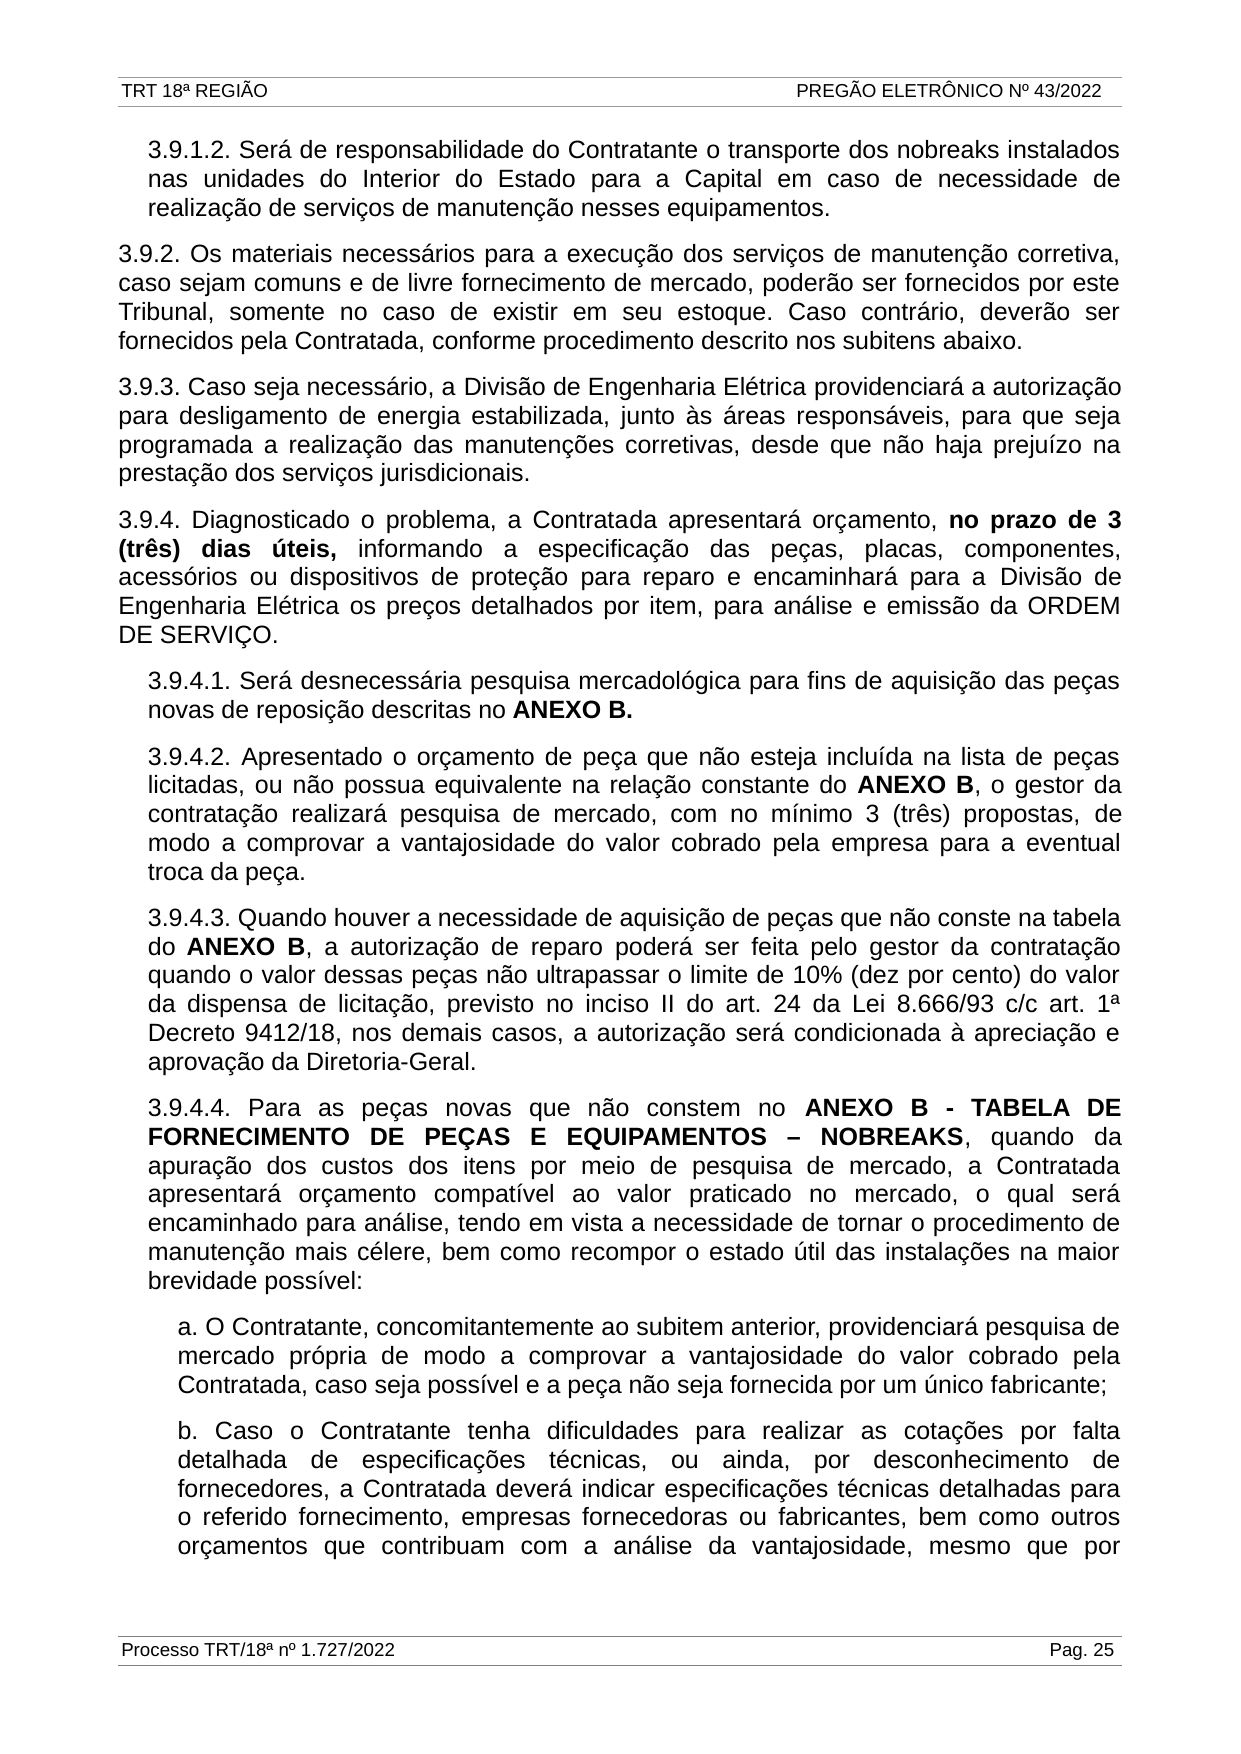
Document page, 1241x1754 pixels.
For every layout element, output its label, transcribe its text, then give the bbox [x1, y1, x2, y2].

text b. Caso o Contratante tenha dificuldades para realizar as cotações por falta detalhada de especificações técnicas, ou ainda, por desconhecimento de fornecedores, a Contratada deverá indicar especificações técnicas detalhadas para o referido fornecimento, empresas fornecedoras ou fabricantes, bem como outros orçamentos que contribuam com a análise da vantajosidade, mesmo que por [177, 1416, 1122, 1560]
text 3.9.4. Diagnosticado o problema, a Contratada apresentará orçamento, no prazo de 3 (três) dias úteis, informando a especificação das peças, placas, componentes, acessórios ou dispositivos de proteção para reparo e encaminhará para a Divisão de Engenharia Elétrica os preços detalhados por item, para análise e emissão da ORDEM DE SERVIÇO. [118, 505, 1122, 649]
text a. O Contratante, concomitantemente ao subitem anterior, providenciará pesquisa de mercado própria de modo a comprovar a vantajosidade do valor cobrado pela Contratada, caso seja possível e a peça não seja fornecida por um único fabricante; [177, 1312, 1122, 1398]
text 3.9.4.1. Será desnecessária pesquisa mercadológica para fins de aquisição das peças novas de reposição descritas no ANEXO B. [148, 666, 1122, 724]
text 3.9.4.2. Apresentado o orçamento de peça que não esteja incluída na lista de peças licitadas, ou não possua equivalente na relação constante do ANEXO B, o gestor da contratação realizará pesquisa de mercado, com no mínimo 3 (três) propostas, de modo a comprovar a vantajosidade do valor cobrado pela empresa para a eventual troca da peça. [148, 742, 1122, 885]
text 3.9.3. Caso seja necessário, a Divisão de Engenharia Elétrica providenciará a autorização para desligamento de energia estabilizada, junto às áreas responsáveis, para que seja programada a realização das manutenções corretivas, desde que não haja prejuízo na prestação dos serviços jurisdicionais. [118, 372, 1122, 487]
text 3.9.4.4. Para as peças novas que não constem no ANEXO B - TABELA DE FORNECIMENTO DE PEÇAS E EQUIPAMENTOS – NOBREAKS, quando da apuração dos custos dos itens por meio de pesquisa de mercado, a Contratada apresentará orçamento compatível ao valor praticado no mercado, o qual será encaminhado para análise, tendo em vista a necessidade de tornar o procedimento de manutenção mais célere, bem como recompor o estado útil das instalações na maior brevidade possível: [148, 1093, 1122, 1294]
text 3.9.2. Os materiais necessários para a execução dos serviços de manutenção corretiva, caso sejam comuns e de livre fornecimento de mercado, poderão ser fornecidos por este Tribunal, somente no caso de existir em seu estoque. Caso contrário, deverão ser fornecidos pela Contratada, conforme procedimento descrito nos subitens abaixo. [118, 239, 1122, 354]
text 3.9.4.3. Quando houver a necessidade de aquisição de peças que não conste na tabela do ANEXO B, a autorização de reparo poderá ser feita pelo gestor da contratação quando o valor dessas peças não ultrapassar o limite de 10% (dez por cento) do valor da dispensa de licitação, previsto no inciso II do art. 24 da Lei 8.666/93 c/c art. 1ª Decreto 9412/18, nos demais casos, a autorização será condicionada à apreciação e aprovação da Diretoria-Geral. [148, 903, 1122, 1076]
text 3.9.1.2. Será de responsabilidade do Contratante o transporte dos nobreaks instalados nas unidades do Interior do Estado para a Capital em caso de necessidade de realização de serviços de manutenção nesses equipamentos. [148, 136, 1122, 222]
